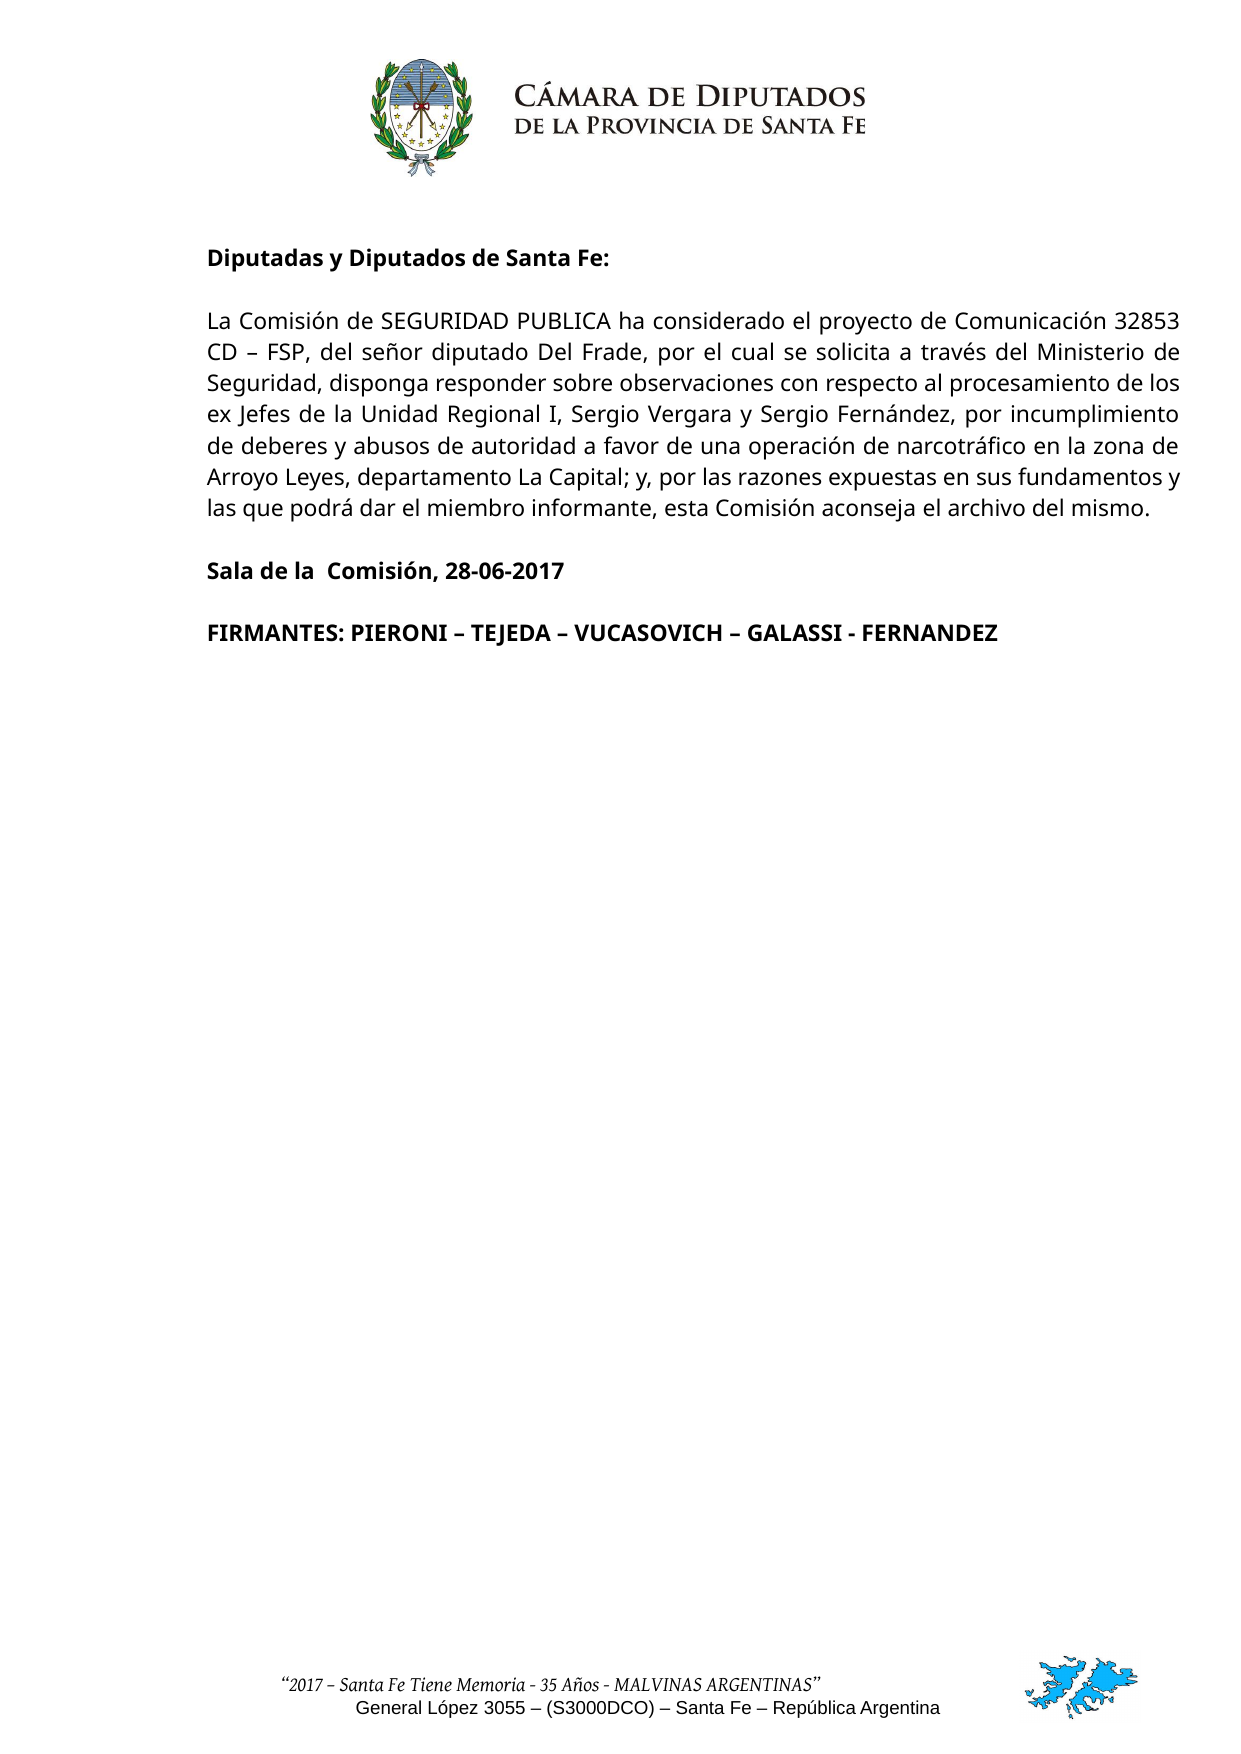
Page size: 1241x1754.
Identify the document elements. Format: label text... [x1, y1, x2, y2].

text Diputadas y Diputados de Santa Fe: [207, 242, 1181, 273]
picture [1018, 1650, 1141, 1723]
text La Comisión de SEGURIDAD PUBLICA ha considerado el proyecto de Comunicación 32853 CD – FSP, del señor diputado Del Frade, por el cual se solicita a través del Ministerio de Seguridad, disponga responder sobre observaciones con respecto al procesamiento de los ex Jefes de la Unidad Regional I, Sergio Vergara y Sergio Fernández, por incumplimiento de deberes y abusos de autoridad a favor de una operación de narcotráfico en la zona de Arroyo Leyes, departamento La Capital; y, por las razones expuestas en sus fundamentos y las que podrá dar el miembro informante, esta Comisión aconseja el archivo del mismo. [207, 305, 1181, 523]
text FIRMANTES: PIERONI – TEJEDA – VUCASOVICH – GALASSI - FERNANDEZ [207, 617, 1181, 648]
text Sala de la Comisión, 28-06-2017 [207, 555, 1181, 586]
picture [370, 59, 866, 181]
